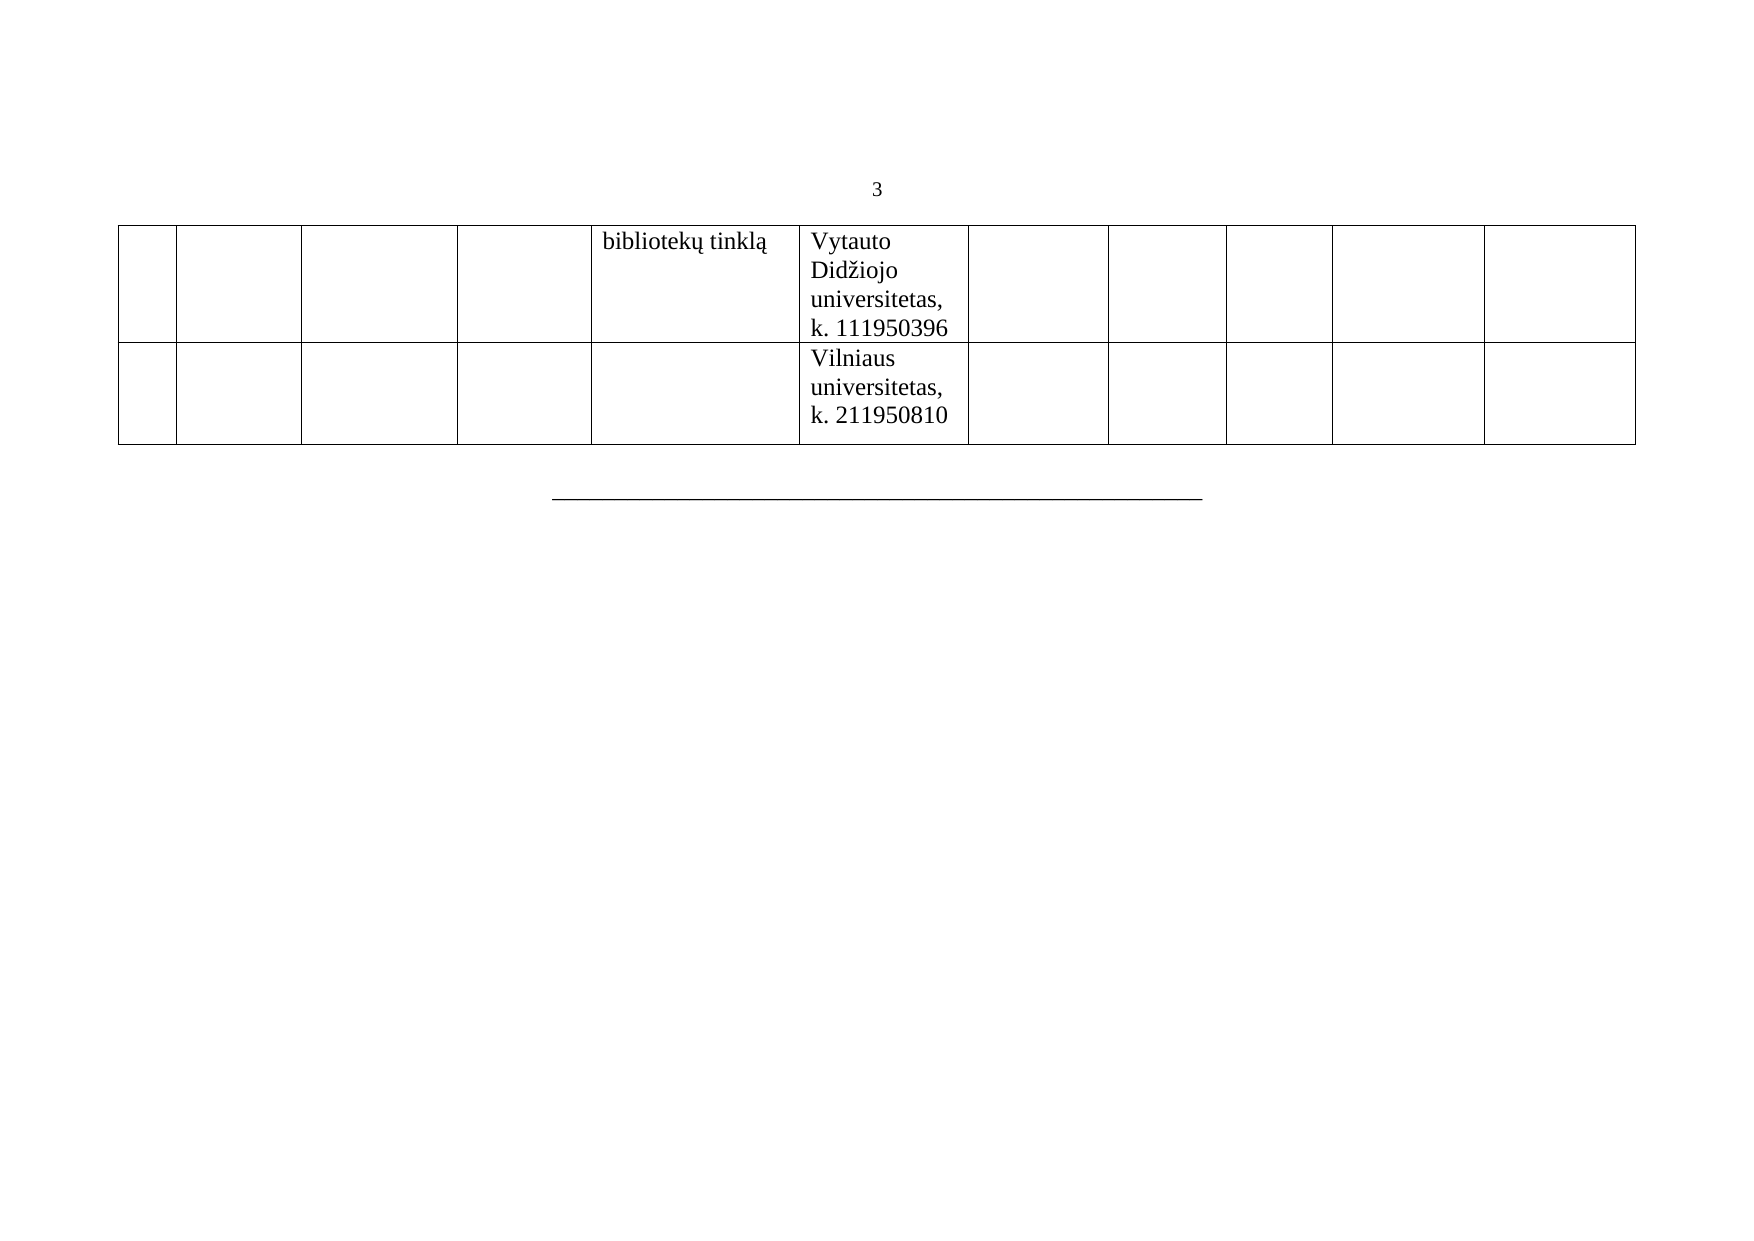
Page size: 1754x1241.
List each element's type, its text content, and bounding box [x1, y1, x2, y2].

table_cell [302, 343, 457, 444]
table_cell Vilniaus universitetas, k. 211950810 [800, 343, 968, 444]
table_cell [458, 343, 591, 444]
text ____________________________________________________ [118, 474, 1636, 502]
table_cell [1109, 343, 1226, 444]
table_cell - [1109, 226, 1226, 342]
table_cell [969, 226, 1108, 342]
table_cell [592, 343, 799, 444]
table_cell [302, 226, 457, 342]
table_cell [177, 226, 301, 342]
table_cell [119, 226, 176, 342]
table_cell - [1227, 226, 1332, 342]
table_cell bibliotekų tinklą [592, 226, 799, 342]
table_cell [177, 343, 301, 444]
table_cell [1333, 343, 1484, 444]
table_cell [458, 226, 591, 342]
table_cell [119, 343, 176, 444]
table_cell Vytauto Didžiojo universitetas, k. 111950396 [800, 226, 968, 342]
table_cell [1485, 343, 1635, 444]
table_cell [1485, 226, 1635, 342]
table_cell [1227, 343, 1332, 444]
table_cell [969, 343, 1108, 444]
table_cell [1333, 226, 1484, 342]
